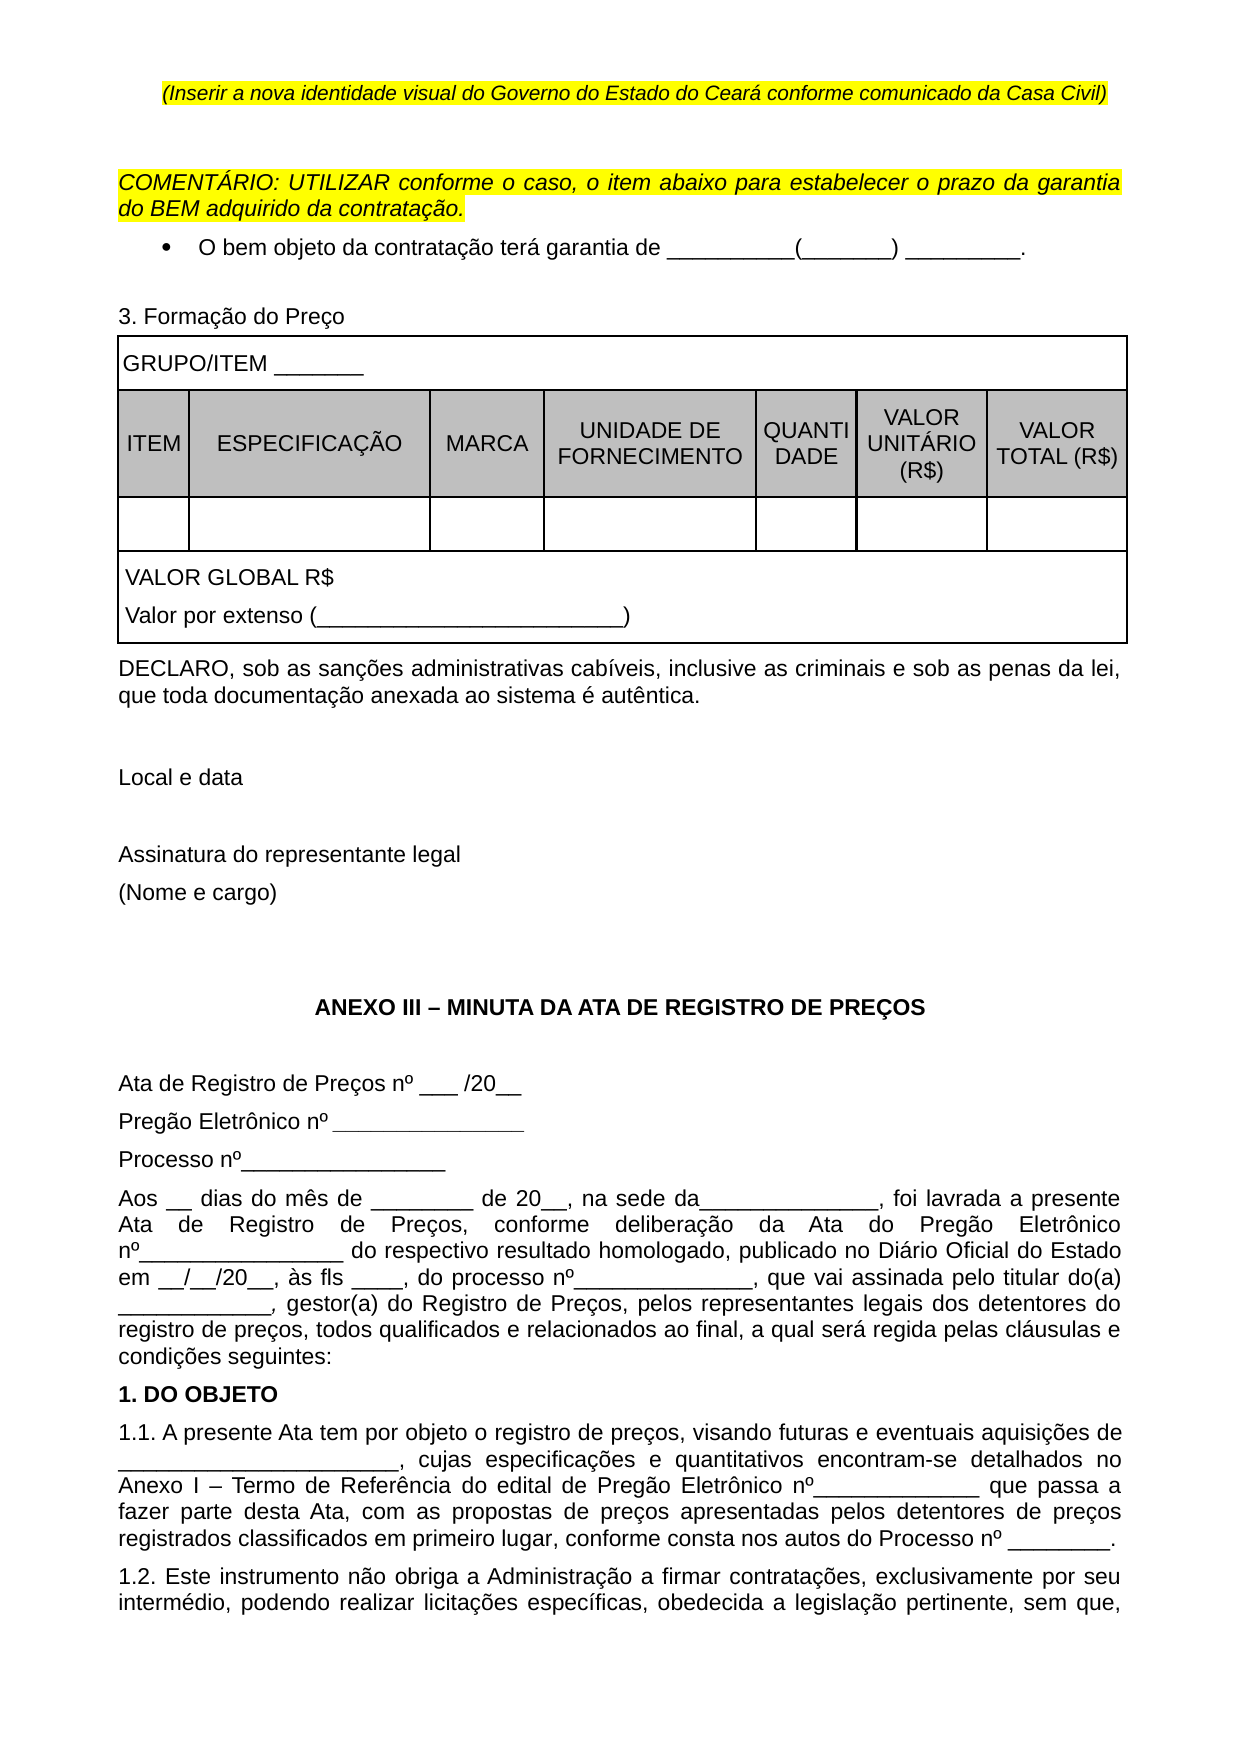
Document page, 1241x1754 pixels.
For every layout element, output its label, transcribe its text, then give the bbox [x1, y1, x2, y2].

table_header GRUPO/ITEM _______ [119, 337, 1126, 389]
table_cell [431, 498, 543, 549]
text Assinatura do representante legal [118, 841, 1122, 867]
table_cell ITEM [119, 391, 188, 496]
text Ata de Registro de Preços nº ___ /20__ [118, 1070, 1122, 1096]
table_cell UNIDADE DE FORNECIMENTO [545, 391, 755, 496]
table_cell [858, 498, 986, 549]
table_cell MARCA [431, 391, 543, 496]
text 1.1. A presente Ata tem por objeto o registro de preços, visando futuras e eventuais aquisições de ______________________, cujas especificações e quantitativos encontram-se detalhados no Anexo I – Termo de Referência do edital de Pregão Eletrônico nº_____________ que passa a fazer parte desta Ata, com as propostas de preços apresentadas pelos detentores de preços registrados classificados em primeiro lugar, conforme consta nos autos do Processo nº ________. [118, 1419, 1122, 1551]
table_cell ESPECIFICAÇÃO [190, 391, 429, 496]
text COMENTÁRIO: UTILIZAR conforme o caso, o item abaixo para estabelecer o prazo da garantia do BEM adquirido da contratação. [118, 169, 1122, 222]
table_cell [988, 498, 1126, 549]
text Local e data [118, 764, 1122, 790]
text Processo nº________________ [118, 1146, 1122, 1173]
text DECLARO, sob as sanções administrativas cabíveis, inclusive as criminais e sob as penas da lei, que toda documentação anexada ao sistema é autêntica. [118, 655, 1122, 708]
table_cell QUANTIDADE [757, 391, 855, 496]
text 1.2. Este instrumento não obriga a Administração a firmar contratações, exclusivamente por seu intermédio, podendo realizar licitações específicas, obedecida a legislação pertinente, sem que, [118, 1563, 1122, 1616]
table_cell VALOR UNITÁRIO (R$) [858, 391, 986, 496]
text (Nome e cargo) [118, 879, 1122, 905]
text Aos __ dias do mês de ________ de 20__, na sede da______________, foi lavrada a presente Ata de Registro de Preços, conforme deliberação da Ata do Pregão Eletrônico nº________________ do respectivo resultado homologado, publicado no Diário Oficial do Estado em __/__/20__, às fls ____, do processo nº______________, que vai assinada pelo titular do(a) ____________, gestor(a) do Registro de Preços, pelos representantes legais dos detentores do registro de preços, todos qualificados e relacionados ao final, a qual será regida pelas cláusulas e condições seguintes: [118, 1184, 1122, 1369]
list O bem objeto da contratação terá garantia de __________(_______) _________. [162, 234, 1122, 260]
text Pregão Eletrônico nº _______________ [118, 1108, 1122, 1134]
table_cell [119, 498, 188, 549]
text 3. Formação do Preço [118, 303, 1122, 329]
table_cell [757, 498, 855, 549]
table_cell VALOR TOTAL (R$) [988, 391, 1126, 496]
table_cell VALOR GLOBAL R$ Valor por extenso (________________________) [119, 552, 1126, 642]
list 1. DO OBJETO [118, 1381, 1122, 1407]
table_cell [545, 498, 755, 549]
table_cell [190, 498, 429, 549]
text ANEXO III – MINUTA DA ATA DE REGISTRO DE PREÇOS [118, 993, 1122, 1020]
